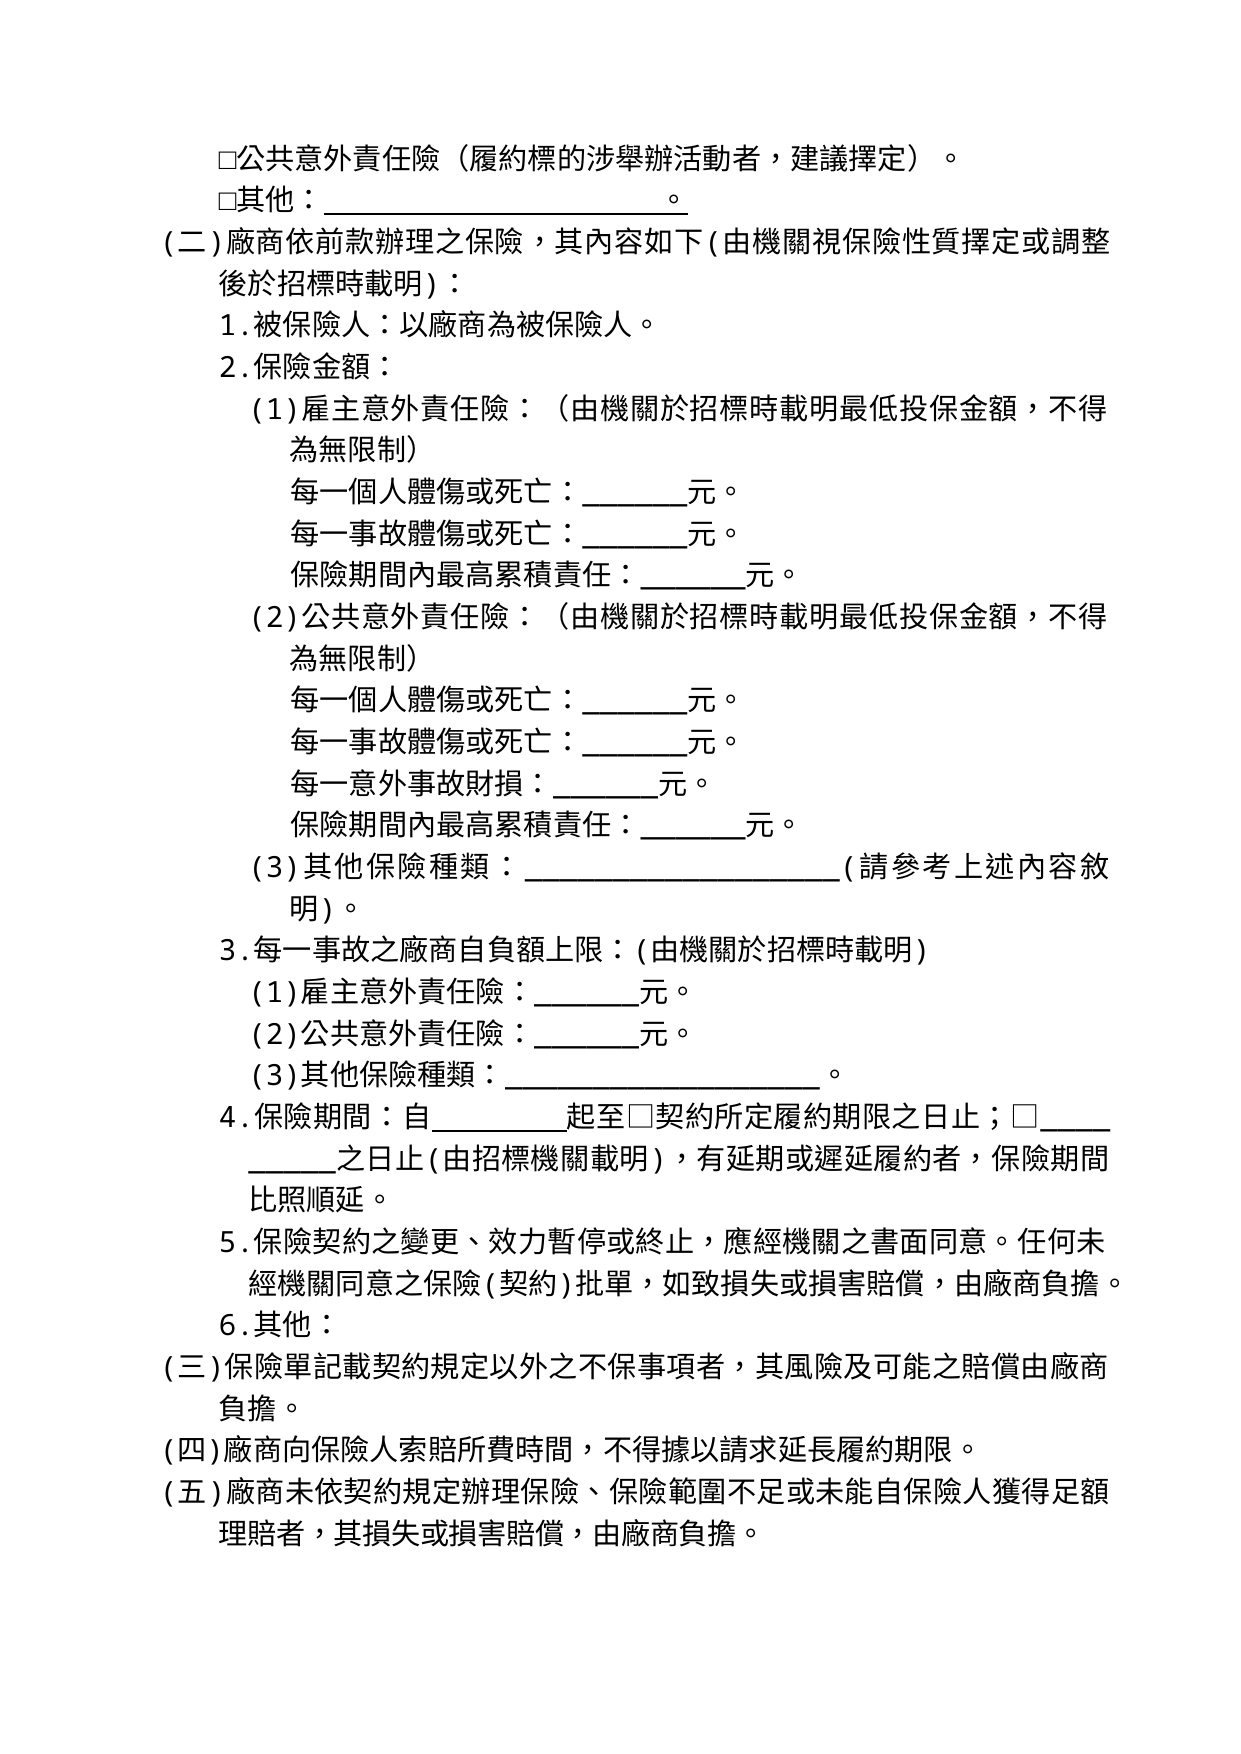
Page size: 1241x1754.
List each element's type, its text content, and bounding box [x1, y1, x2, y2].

text 6.其他： [218, 1302, 1108, 1344]
text □其他： 。 [218, 177, 1110, 219]
text 每一個人體傷或死亡：______元。 [290, 469, 1110, 511]
text 每一事故體傷或死亡：______元。 [290, 719, 1110, 761]
text 保險期間內最高累積責任：______元。 [290, 552, 1110, 594]
text 保險期間內最高累積責任：______元。 [290, 802, 1110, 844]
text 3.每一事故之廠商自負額上限：(由機關於招標時載明) [218, 927, 1110, 969]
text (三)保險單記載契約規定以外之不保事項者，其風險及可能之賠償由廠商負擔。 [159, 1344, 1110, 1427]
text (2)公共意外責任險：______元。 [248, 1011, 1110, 1052]
text (五)廠商未依契約規定辦理保險、保險範圍不足或未能自保險人獲得足額理賠者，其損失或損害賠償，由廠商負擔。 [159, 1469, 1110, 1552]
text (1)雇主意外責任險：（由機關於招標時載明最低投保金額，不得為無限制） [248, 386, 1110, 469]
text 每一事故體傷或死亡：______元。 [290, 511, 1110, 552]
text (3)其他保險種類：__________________(請參考上述內容敘明)。 [248, 844, 1110, 927]
text (3)其他保險種類：__________________。 [248, 1052, 1110, 1094]
text 每一個人體傷或死亡：______元。 [290, 677, 1110, 719]
text 每一意外事故財損：______元。 [290, 761, 1110, 802]
text (四)廠商向保險人索賠所費時間，不得據以請求延長履約期限。 [159, 1427, 1110, 1469]
text 4.保險期間：自 起至□契約所定履約期限之日止；□_________之日止(由招標機關載明)，有延期或遲延履約者，保險期間比照順延。 [218, 1094, 1110, 1219]
text 1.被保險人：以廠商為被保險人。 [218, 302, 1110, 344]
text (2)公共意外責任險：（由機關於招標時載明最低投保金額，不得為無限制） [248, 594, 1110, 677]
text 2.保險金額： [218, 344, 1110, 386]
text (二)廠商依前款辦理之保險，其內容如下(由機關視保險性質擇定或調整後於招標時載明)： [159, 219, 1110, 302]
text □公共意外責任險（履約標的涉舉辦活動者，建議擇定）。 [218, 136, 1110, 177]
text (1)雇主意外責任險：______元。 [248, 969, 1110, 1011]
text 5.保險契約之變更、效力暫停或終止，應經機關之書面同意。任何未經機關同意之保險(契約)批單，如致損失或損害賠償，由廠商負擔。 [218, 1219, 1108, 1302]
